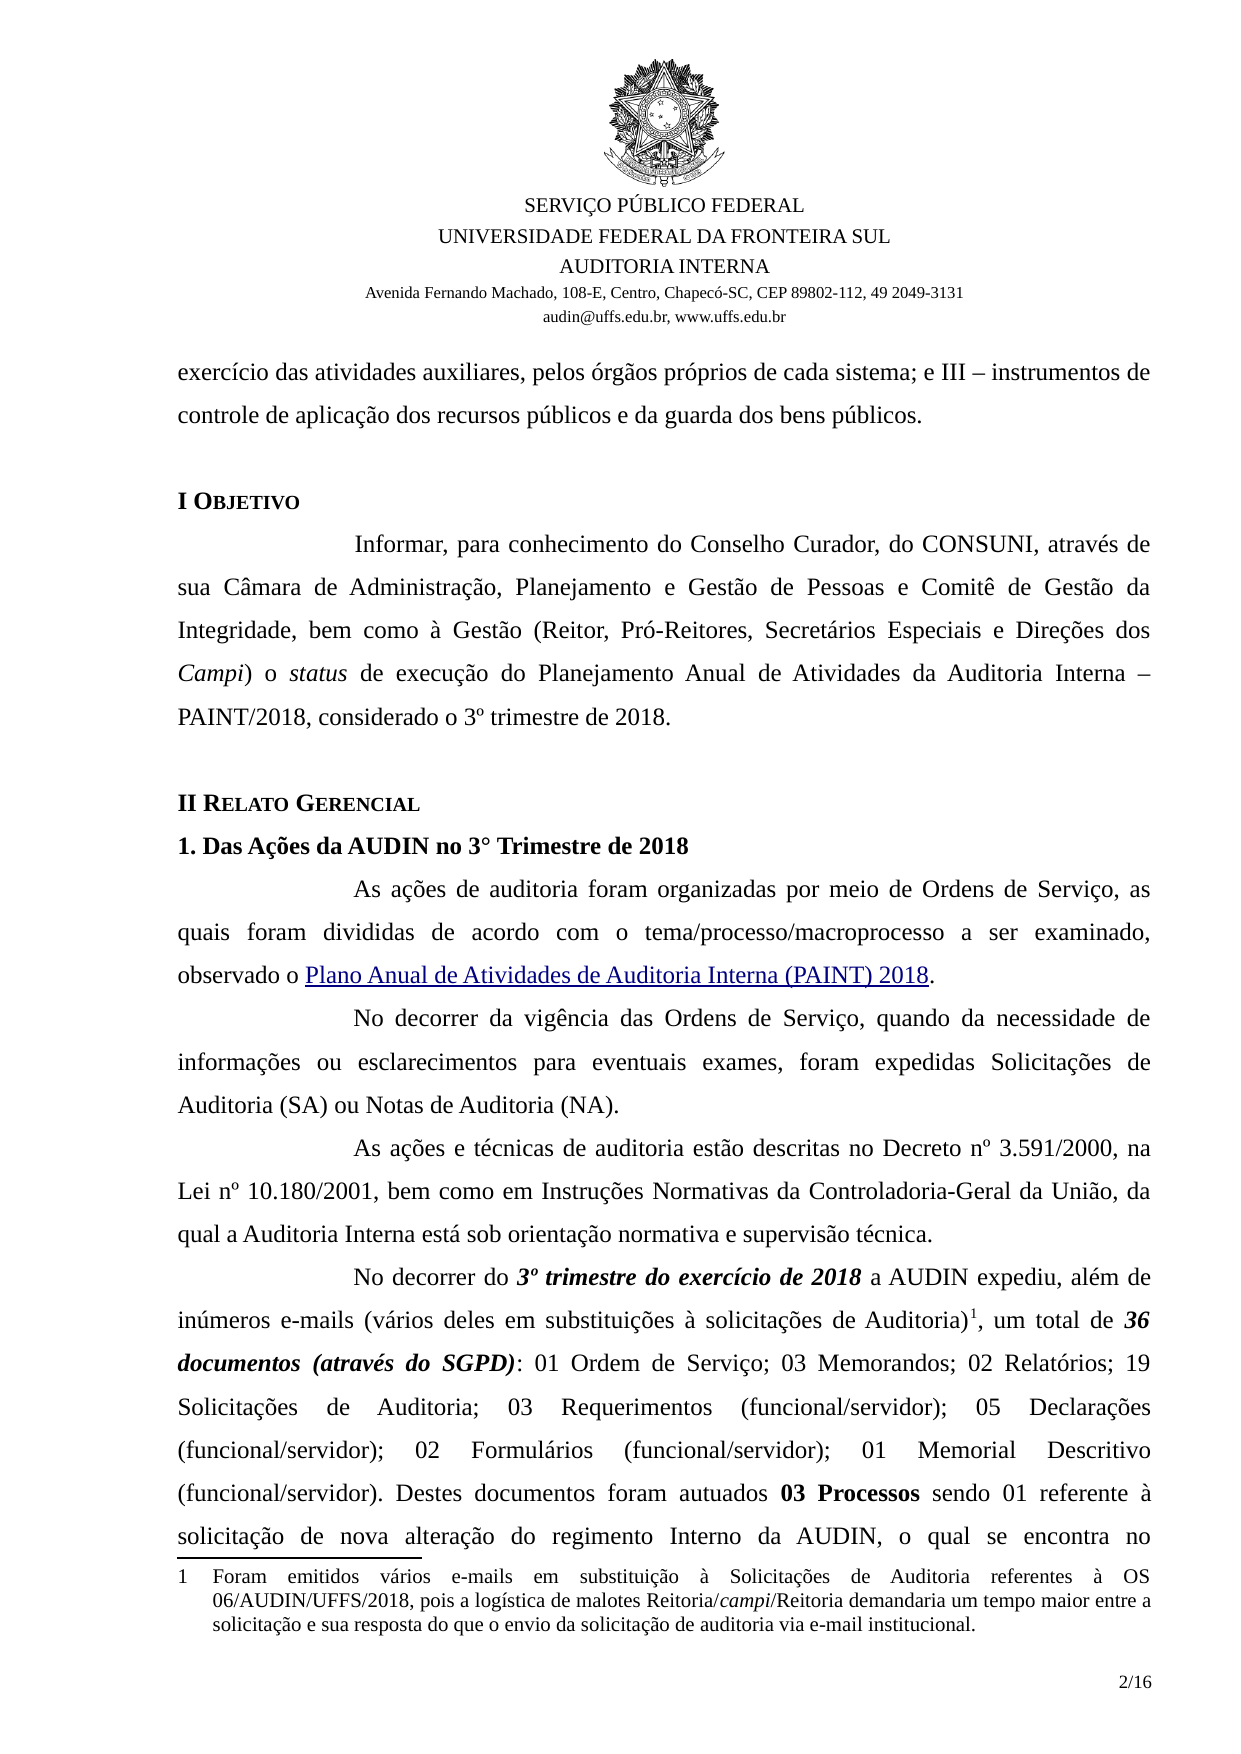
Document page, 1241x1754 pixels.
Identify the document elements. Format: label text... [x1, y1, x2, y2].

text No decorrer da vigência das Ordens de Serviço, quando da necessidade de informações ou esclarecimentos para eventuais exames, foram expedidas Solicitações de Auditoria (SA) ou Notas de Auditoria (NA). [177, 1003, 1152, 1118]
text As ações de auditoria foram organizadas por meio de Ordens de Serviço, as quais foram divididas de acordo com o tema/processo/macroprocesso a ser examinado, observado o Plano Anual de Atividades de Auditoria Interna (PAINT) 2018. [177, 874, 1152, 989]
subtitle 1. Das Ações da AUDIN no 3° Trimestre de 2018 [177, 831, 1152, 860]
text Informar, para conhecimento do Conselho Curador, do CONSUNI, através de sua Câmara de Administração, Planejamento e Gestão de Pessoas e Comitê de Gestão da Integridade, bem como à Gestão (Reitor, Pró-Reitores, Secretários Especiais e Direções dos Campi) o status de execução do Planejamento Anual de Atividades da Auditoria Interna – PAINT/2018, considerado o 3º trimestre de 2018. [177, 529, 1152, 730]
text No decorrer do 3º trimestre do exercício de 2018 a AUDIN expediu, além de inúmeros e-mails (vários deles em substituições à solicitações de Auditoria), um total de 36 documentos (através do SGPD): 01 Ordem de Serviço; 03 Memorandos; 02 Relatórios; 19 Solicitações de Auditoria; 03 Requerimentos (funcional/servidor); 05 Declarações (funcional/servidor); 02 Formulários (funcional/servidor); 01 Memorial Descritivo (funcional/servidor). Destes documentos foram autuados 03 Processos sendo 01 referente à solicitação de nova alteração do regimento Interno da AUDIN, o qual se encontra no [177, 1262, 1152, 1550]
subtitle II Relato Gerencial [177, 788, 1152, 817]
text exercício das atividades auxiliares, pelos órgãos próprios de cada sistema; e III – instrumentos de controle de aplicação dos recursos públicos e da guarda dos bens públicos. [177, 357, 1152, 428]
text Foram emitidos vários e-mails em substituição à Solicitações de Auditoria referentes à OS 06/AUDIN/UFFS/2018, pois a logística de malotes Reitoria/campi/Reitoria demandaria um tempo maior entre a solicitação e sua resposta do que o envio da solicitação de auditoria via e-mail institucional. [177, 1564, 1152, 1636]
text As ações e técnicas de auditoria estão descritas no Decreto nº 3.591/2000, na Lei nº 10.180/2001, bem como em Instruções Normativas da Controladoria-Geral da União, da qual a Auditoria Interna está sob orientação normativa e supervisão técnica. [177, 1133, 1152, 1248]
subtitle I Objetivo [177, 486, 1152, 515]
